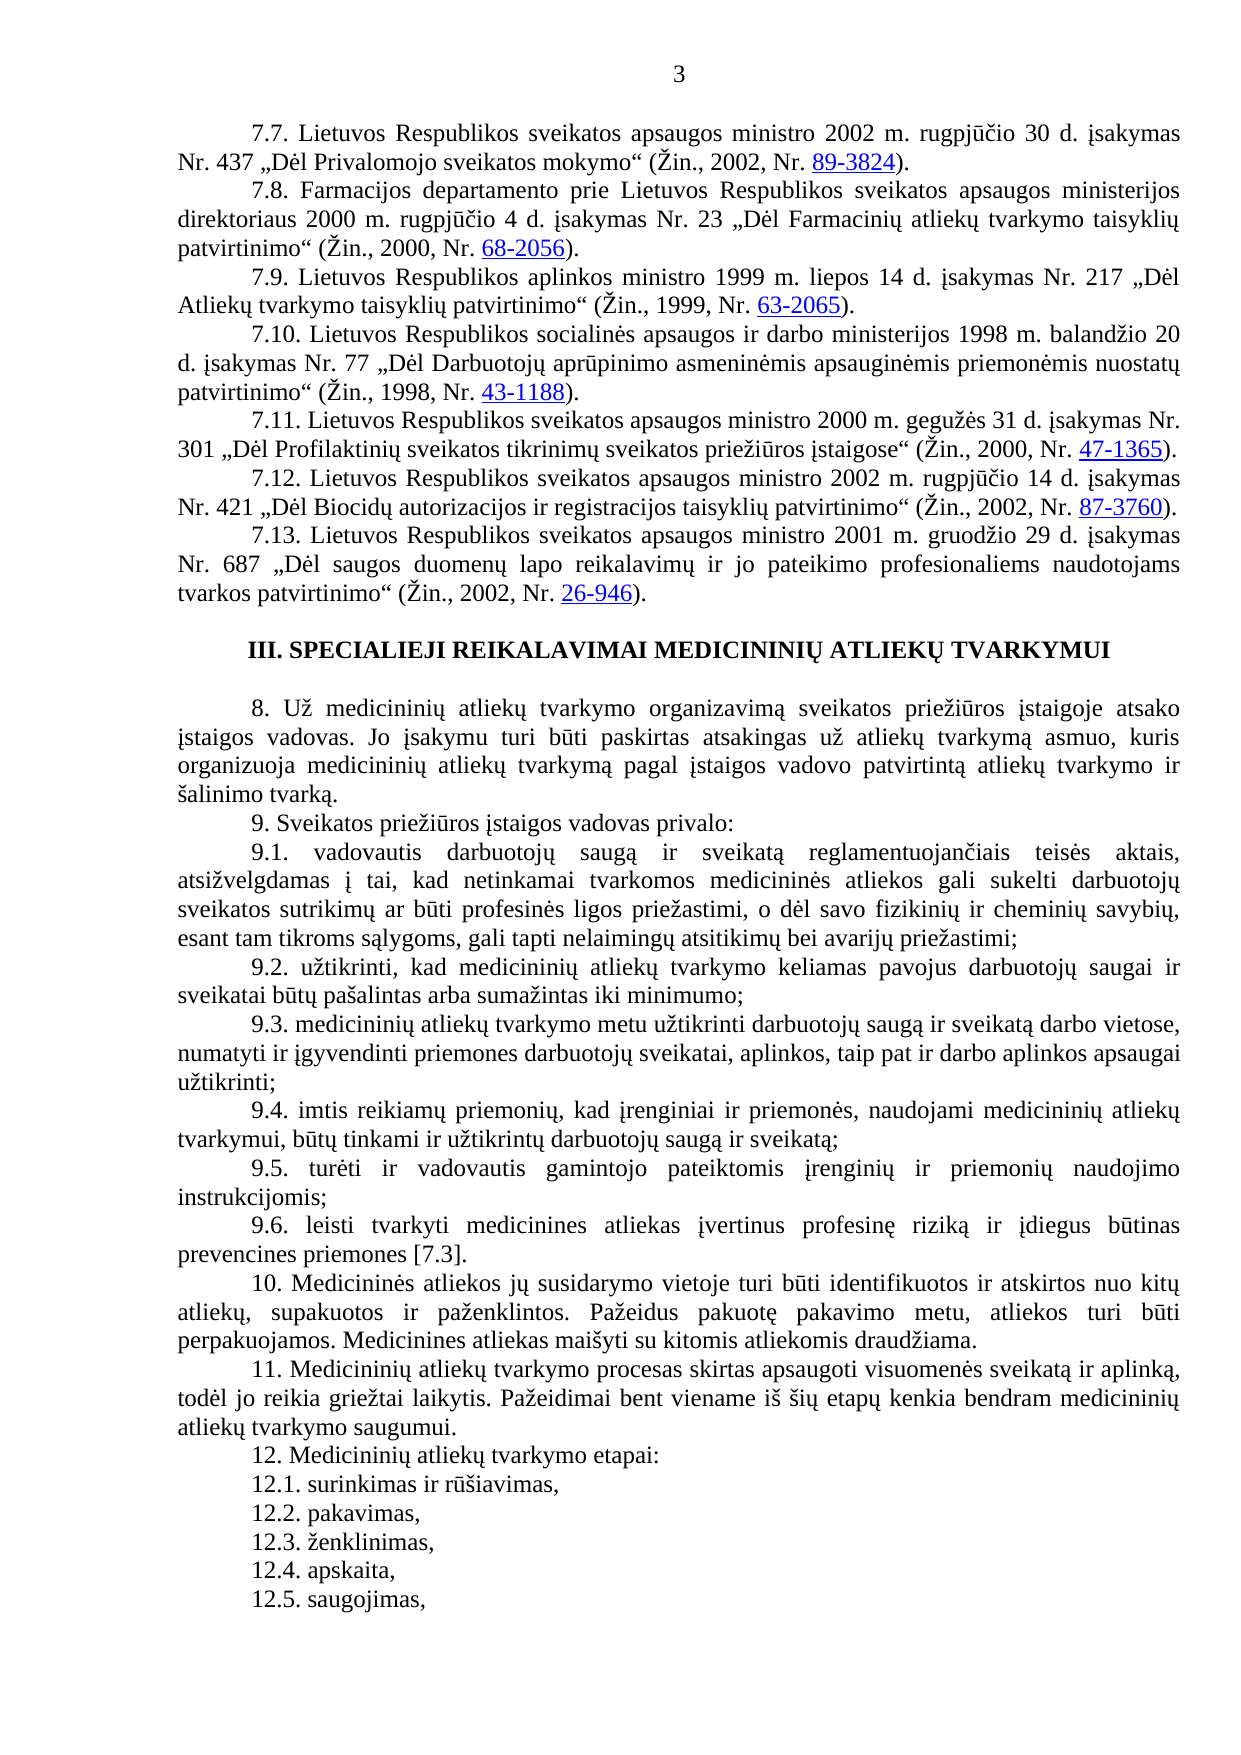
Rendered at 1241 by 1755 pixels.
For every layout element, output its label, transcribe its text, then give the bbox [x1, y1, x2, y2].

text 9.5. turėti ir vadovautis gamintojo pateiktomis įrenginių ir priemonių naudojimo instrukcijomis; [177, 1153, 1181, 1211]
text 10. Medicininės atliekos jų susidarymo vietoje turi būti identifikuotos ir atskirtos nuo kitų atliekų, supakuotos ir paženklintos. Pažeidus pakuotę pakavimo metu, atliekos turi būti perpakuojamos. Medicinines atliekas maišyti su kitomis atliekomis draudžiama. [177, 1268, 1181, 1354]
text 9.2. užtikrinti, kad medicininių atliekų tvarkymo keliamas pavojus darbuotojų saugai ir sveikatai būtų pašalintas arba sumažintas iki minimumo; [177, 952, 1181, 1009]
text 9.3. medicininių atliekų tvarkymo metu užtikrinti darbuotojų saugą ir sveikatą darbo vietose, numatyti ir įgyvendinti priemones darbuotojų sveikatai, aplinkos, taip pat ir darbo aplinkos apsaugai užtikrinti; [177, 1009, 1181, 1096]
text 12.5. saugojimas, [177, 1584, 1181, 1613]
text 7.12. Lietuvos Respublikos sveikatos apsaugos ministro 2002 m. rugpjūčio 14 d. įsakymas Nr. 421 „Dėl Biocidų autorizacijos ir registracijos taisyklių patvirtinimo“ (Žin., 2002, Nr. 87-3760). [177, 463, 1181, 521]
text 12.4. apskaita, [177, 1556, 1181, 1584]
text 9.4. imtis reikiamų priemonių, kad įrenginiai ir priemonės, naudojami medicininių atliekų tvarkymui, būtų tinkami ir užtikrintų darbuotojų saugą ir sveikatą; [177, 1096, 1181, 1153]
text 7.11. Lietuvos Respublikos sveikatos apsaugos ministro 2000 m. gegužės 31 d. įsakymas Nr. 301 „Dėl Profilaktinių sveikatos tikrinimų sveikatos priežiūros įstaigose“ (Žin., 2000, Nr. 47-1365). [177, 406, 1181, 463]
text 12.3. ženklinimas, [177, 1527, 1181, 1556]
text 12.1. surinkimas ir rūšiavimas, [177, 1469, 1181, 1498]
text 7.13. Lietuvos Respublikos sveikatos apsaugos ministro 2001 m. gruodžio 29 d. įsakymas Nr. 687 „Dėl saugos duomenų lapo reikalavimų ir jo pateikimo profesionaliems naudotojams tvarkos patvirtinimo“ (Žin., 2002, Nr. 26-946). [177, 521, 1181, 607]
text 8. Už medicininių atliekų tvarkymo organizavimą sveikatos priežiūros įstaigoje atsako įstaigos vadovas. Jo įsakymu turi būti paskirtas atsakingas už atliekų tvarkymą asmuo, kuris organizuoja medicininių atliekų tvarkymą pagal įstaigos vadovo patvirtintą atliekų tvarkymo ir šalinimo tvarką. [177, 693, 1181, 808]
text 9.1. vadovautis darbuotojų saugą ir sveikatą reglamentuojančiais teisės aktais, atsižvelgdamas į tai, kad netinkamai tvarkomos medicininės atliekos gali sukelti darbuotojų sveikatos sutrikimų ar būti profesinės ligos priežastimi, o dėl savo fizikinių ir cheminių savybių, esant tam tikroms sąlygoms, gali tapti nelaimingų atsitikimų bei avarijų priežastimi; [177, 837, 1181, 952]
text 7.8. Farmacijos departamento prie Lietuvos Respublikos sveikatos apsaugos ministerijos direktoriaus 2000 m. rugpjūčio 4 d. įsakymas Nr. 23 „Dėl Farmacinių atliekų tvarkymo taisyklių patvirtinimo“ (Žin., 2000, Nr. 68-2056). [177, 176, 1181, 262]
text 9. Sveikatos priežiūros įstaigos vadovas privalo: [177, 808, 1181, 837]
text 12.2. pakavimas, [177, 1498, 1181, 1527]
text 9.6. leisti tvarkyti medicinines atliekas įvertinus profesinę riziką ir įdiegus būtinas prevencines priemones [7.3]. [177, 1211, 1181, 1268]
text 7.7. Lietuvos Respublikos sveikatos apsaugos ministro 2002 m. rugpjūčio 30 d. įsakymas Nr. 437 „Dėl Privalomojo sveikatos mokymo“ (Žin., 2002, Nr. 89-3824). [177, 118, 1181, 176]
text 11. Medicininių atliekų tvarkymo procesas skirtas apsaugoti visuomenės sveikatą ir aplinką, todėl jo reikia griežtai laikytis. Pažeidimai bent viename iš šių etapų kenkia bendram medicininių atliekų tvarkymo saugumui. [177, 1354, 1181, 1441]
text iii. Specialieji reikalavimai medicininių atliekų tvarkymui [177, 636, 1181, 664]
text 12. Medicininių atliekų tvarkymo etapai: [177, 1441, 1181, 1469]
text 7.9. Lietuvos Respublikos aplinkos ministro 1999 m. liepos 14 d. įsakymas Nr. 217 „Dėl Atliekų tvarkymo taisyklių patvirtinimo“ (Žin., 1999, Nr. 63-2065). [177, 262, 1181, 319]
text 7.10. Lietuvos Respublikos socialinės apsaugos ir darbo ministerijos 1998 m. balandžio 20 d. įsakymas Nr. 77 „Dėl Darbuotojų aprūpinimo asmeninėmis apsauginėmis priemonėmis nuostatų patvirtinimo“ (Žin., 1998, Nr. 43-1188). [177, 319, 1181, 406]
